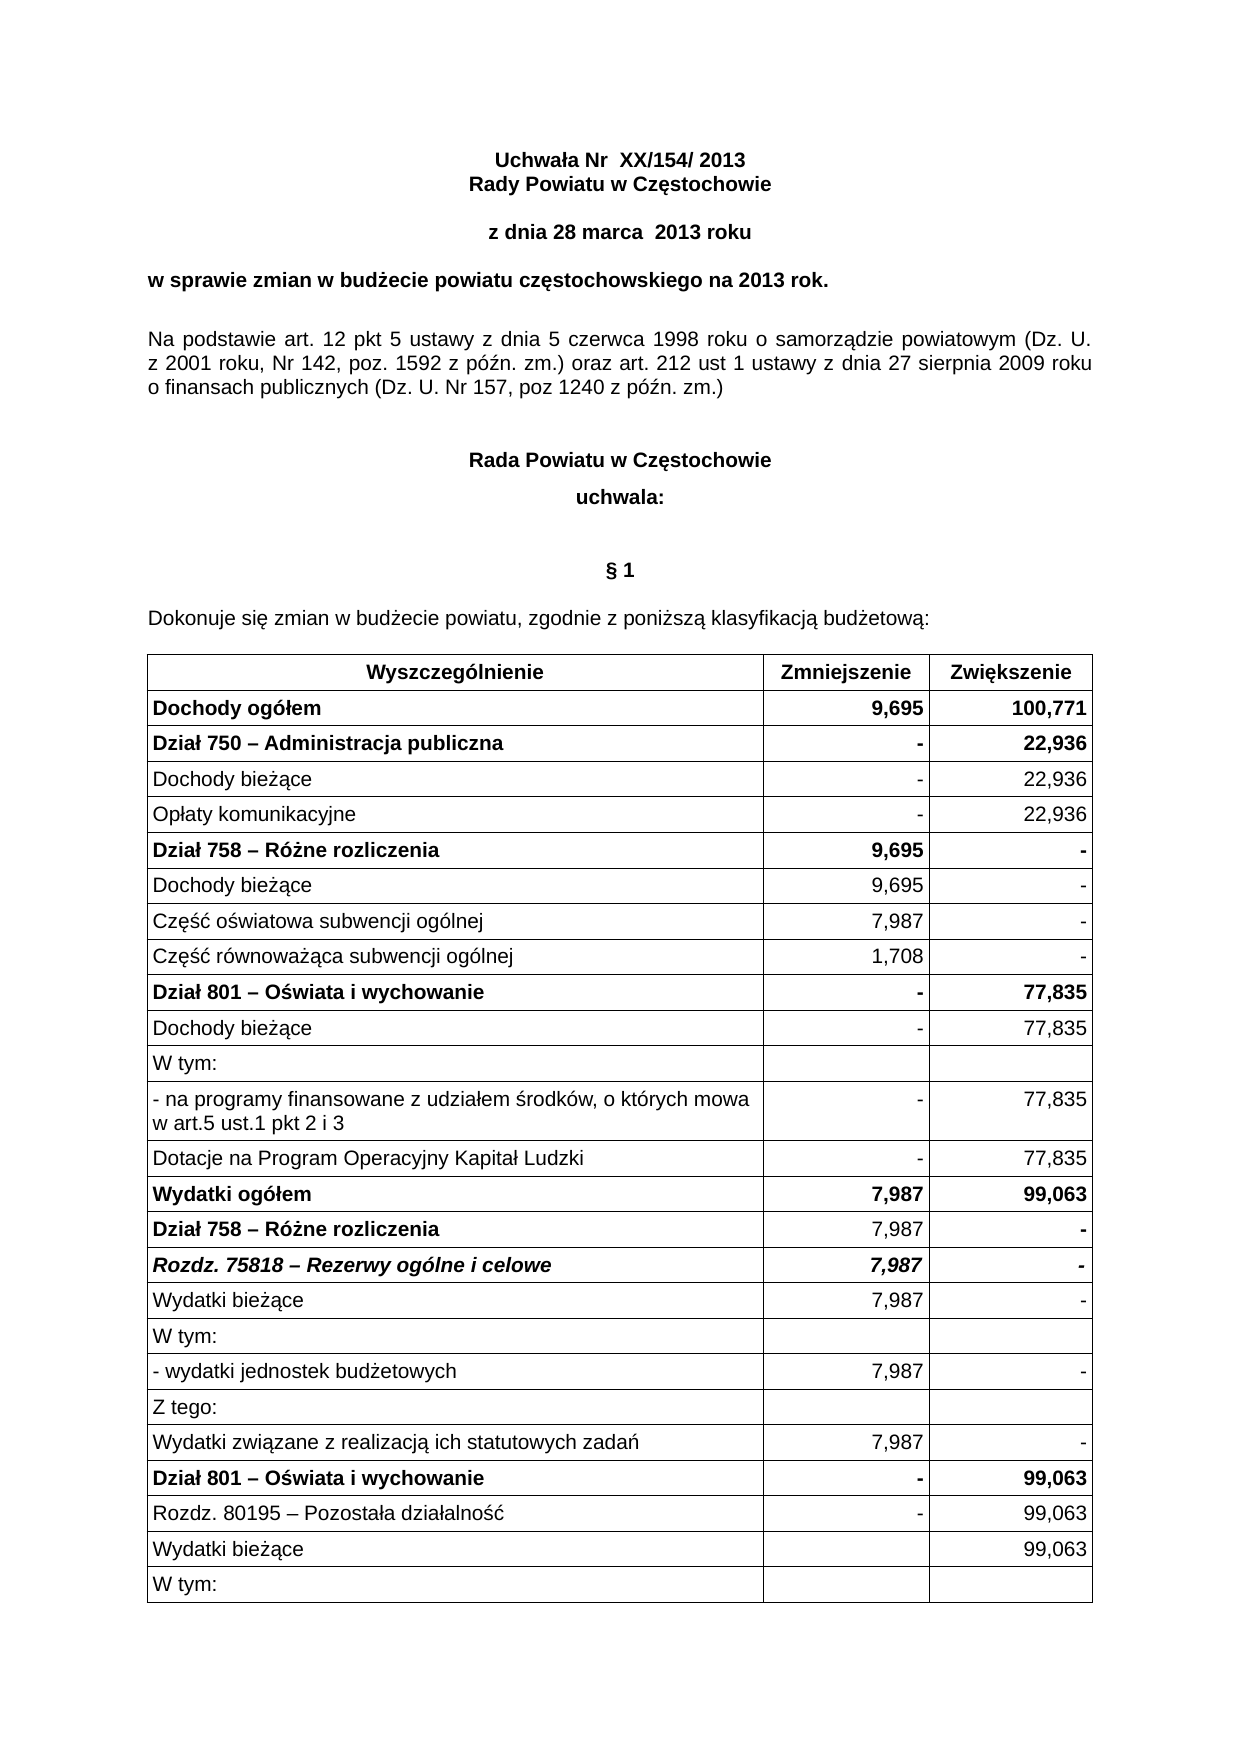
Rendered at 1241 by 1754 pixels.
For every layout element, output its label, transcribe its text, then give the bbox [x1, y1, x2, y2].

table_cell 77 835 [930, 1141, 1092, 1176]
table_cell Wydatki bieżące [148, 1283, 763, 1318]
table_cell - [764, 975, 929, 1009]
table_cell - [764, 1496, 929, 1531]
table_cell Dział 758 – Różne rozliczenia [148, 833, 763, 867]
table_cell 9 695 [764, 869, 929, 903]
table_cell 1 708 [764, 940, 929, 974]
table_cell 7 987 [764, 1177, 929, 1211]
table_cell [930, 1567, 1092, 1602]
table_cell 99 063 [930, 1496, 1092, 1531]
table_header Zmniejszenie [764, 655, 929, 690]
text § 1 [148, 557, 1093, 581]
table_cell 99 063 [930, 1532, 1092, 1566]
table_cell Wydatki bieżące [148, 1532, 763, 1566]
table_cell - [764, 1082, 929, 1140]
table_cell - [930, 1425, 1092, 1460]
table_cell Rozdz. 80195 – Pozostała działalność [148, 1496, 763, 1531]
table_cell 7 987 [764, 1283, 929, 1318]
table_cell - [930, 833, 1092, 867]
table_cell Z tego: [148, 1390, 763, 1424]
table_cell Wydatki związane z realizacją ich statutowych zadań [148, 1425, 763, 1460]
table_cell 100 771 [930, 691, 1092, 725]
table_cell Dział 750 – Administracja publiczna [148, 726, 763, 761]
table_cell - [764, 1011, 929, 1045]
table_cell 7 987 [764, 1248, 929, 1282]
table_cell 7 987 [764, 1212, 929, 1247]
table_cell Część oświatowa subwencji ogólnej [148, 904, 763, 938]
text uchwala: [148, 484, 1093, 508]
table_cell 99 063 [930, 1461, 1092, 1495]
table_cell W tym: [148, 1567, 763, 1602]
table_header Zwiększenie [930, 655, 1092, 690]
table_cell - [764, 726, 929, 761]
table_cell 7 987 [764, 1425, 929, 1460]
table_cell 22 936 [930, 726, 1092, 761]
table_cell - [930, 940, 1092, 974]
table_cell [764, 1567, 929, 1602]
text Dokonuje się zmian w budżecie powiatu, zgodnie z poniższą klasyfikacją budżetową: [148, 606, 1093, 630]
table_cell Dotacje na Program Operacyjny Kapitał Ludzki [148, 1141, 763, 1176]
table_cell W tym: [148, 1319, 763, 1353]
table_cell Część równoważąca subwencji ogólnej [148, 940, 763, 974]
table_cell Rozdz. 75818 – Rezerwy ogólne i celowe [148, 1248, 763, 1282]
text Na podstawie art. 12 pkt 5 ustawy z dnia 5 czerwca 1998 roku o samorządzie powiatowym (Dz. U. z 2001 roku, Nr 142, poz. 1592 z późn. zm.) oraz art. 212 ust 1 ustawy z dnia 27 sierpnia 2009 roku o finansach publicznych (Dz. U. Nr 157, poz 1240 z późn. zm.) [148, 327, 1093, 399]
table_cell [930, 1046, 1092, 1081]
table_cell 22 936 [930, 797, 1092, 832]
table_cell 7 987 [764, 1354, 929, 1389]
table_cell - [930, 869, 1092, 903]
table_cell [764, 1319, 929, 1353]
table_cell 77 835 [930, 1082, 1092, 1140]
table_cell W tym: [148, 1046, 763, 1081]
table_cell Wydatki ogółem [148, 1177, 763, 1211]
table_cell - wydatki jednostek budżetowych [148, 1354, 763, 1389]
table_cell Dochody ogółem [148, 691, 763, 725]
table_cell Dochody bieżące [148, 762, 763, 796]
table_cell [930, 1319, 1092, 1353]
text Rada Powiatu w Częstochowie [148, 448, 1093, 472]
table_cell - [930, 904, 1092, 938]
table_header Wyszczególnienie [148, 655, 763, 690]
table_cell 99 063 [930, 1177, 1092, 1211]
table_cell - [764, 762, 929, 796]
table_cell - [930, 1283, 1092, 1318]
table_cell 7 987 [764, 904, 929, 938]
table_cell 77 835 [930, 1011, 1092, 1045]
table_cell Opłaty komunikacyjne [148, 797, 763, 832]
table_cell [764, 1390, 929, 1424]
table_cell Dział 801 – Oświata i wychowanie [148, 1461, 763, 1495]
table_cell [764, 1532, 929, 1566]
text z dnia 28 marca 2013 roku [148, 219, 1093, 243]
table_cell Dochody bieżące [148, 1011, 763, 1045]
table_cell - na programy finansowane z udziałem środków, o których mowa w art.5 ust.1 pkt 2 i 3 [148, 1082, 763, 1140]
table_cell Dochody bieżące [148, 869, 763, 903]
table_cell Dział 758 – Różne rozliczenia [148, 1212, 763, 1247]
table_cell 77 835 [930, 975, 1092, 1009]
table_cell Dział 801 – Oświata i wychowanie [148, 975, 763, 1009]
table_cell 9 695 [764, 833, 929, 867]
table_cell 9 695 [764, 691, 929, 725]
table_cell [930, 1390, 1092, 1424]
table_cell - [930, 1354, 1092, 1389]
text w sprawie zmian w budżecie powiatu częstochowskiego na 2013 rok. [148, 267, 1093, 291]
table_cell - [764, 1141, 929, 1176]
table_cell - [930, 1248, 1092, 1282]
table_cell - [764, 797, 929, 832]
table_cell - [764, 1461, 929, 1495]
text Uchwała Nr XX/154/ 2013 [148, 148, 1093, 172]
table_cell [764, 1046, 929, 1081]
table_cell 22 936 [930, 762, 1092, 796]
text Rady Powiatu w Częstochowie [148, 172, 1093, 196]
table_cell - [930, 1212, 1092, 1247]
